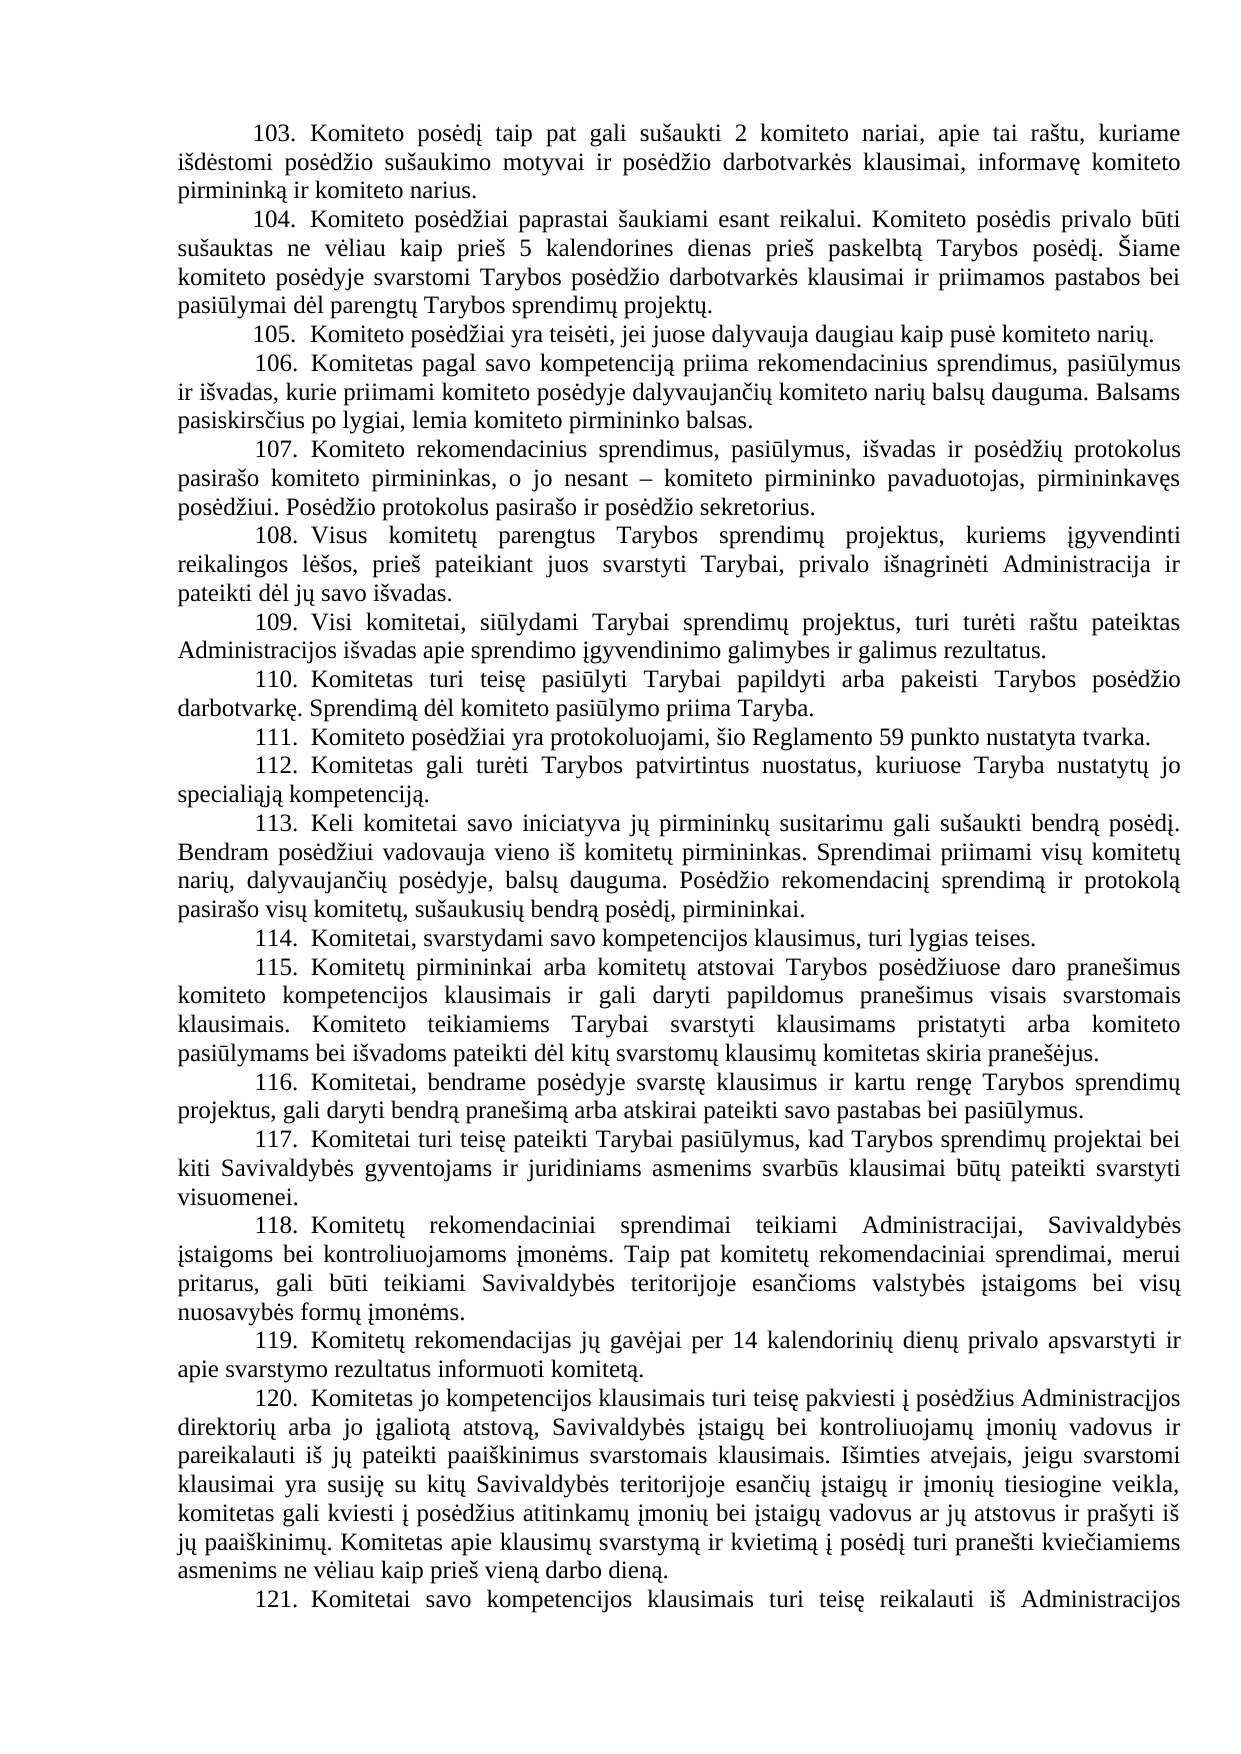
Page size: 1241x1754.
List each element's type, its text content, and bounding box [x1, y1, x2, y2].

text 103. Komiteto posėdį taip pat gali sušaukti 2 komiteto nariai, apie tai raštu, kuriame išdėstomi posėdžio sušaukimo motyvai ir posėdžio darbotvarkės klausimai, informavę komiteto pirmininką ir komiteto narius. [177, 118, 1181, 204]
text 113. Keli komitetai savo iniciatyva jų pirmininkų susitarimu gali sušaukti bendrą posėdį. Bendram posėdžiui vadovauja vieno iš komitetų pirmininkas. Sprendimai priimami visų komitetų narių, dalyvaujančių posėdyje, balsų dauguma. Posėdžio rekomendacinį sprendimą ir protokolą pasirašo visų komitetų, sušaukusių bendrą posėdį, pirmininkai. [177, 808, 1181, 923]
text 118. Komitetų rekomendaciniai sprendimai teikiami Administracijai, Savivaldybės įstaigoms bei kontroliuojamoms įmonėms. Taip pat komitetų rekomendaciniai sprendimai, merui pritarus, gali būti teikiami Savivaldybės teritorijoje esančioms valstybės įstaigoms bei visų nuosavybės formų įmonėms. [177, 1211, 1181, 1326]
text 112. Komitetas gali turėti Tarybos patvirtintus nuostatus, kuriuose Taryba nustatytų jo specialiąją kompetenciją. [177, 751, 1181, 808]
text 119. Komitetų rekomendacijas jų gavėjai per 14 kalendorinių dienų privalo apsvarstyti ir apie svarstymo rezultatus informuoti komitetą. [177, 1326, 1181, 1383]
text 109. Visi komitetai, siūlydami Tarybai sprendimų projektus, turi turėti raštu pateiktas Administracijos išvadas apie sprendimo įgyvendinimo galimybes ir galimus rezultatus. [177, 607, 1181, 664]
text 104. Komiteto posėdžiai paprastai šaukiami esant reikalui. Komiteto posėdis privalo būti sušauktas ne vėliau kaip prieš 5 kalendorines dienas prieš paskelbtą Tarybos posėdį. Šiame komiteto posėdyje svarstomi Tarybos posėdžio darbotvarkės klausimai ir priimamos pastabos bei pasiūlymai dėl parengtų Tarybos sprendimų projektų. [177, 204, 1181, 319]
text 121. Komitetai savo kompetencijos klausimais turi teisę reikalauti iš Administracijos [177, 1584, 1181, 1613]
text 106. Komitetas pagal savo kompetenciją priima rekomendacinius sprendimus, pasiūlymus ir išvadas, kurie priimami komiteto posėdyje dalyvaujančių komiteto narių balsų dauguma. Balsams pasiskirsčius po lygiai, lemia komiteto pirmininko balsas. [177, 348, 1181, 434]
text 111. Komiteto posėdžiai yra protokoluojami, šio Reglamento 59 punkto nustatyta tvarka. [177, 722, 1181, 751]
text 115. Komitetų pirmininkai arba komitetų atstovai Tarybos posėdžiuose daro pranešimus komiteto kompetencijos klausimais ir gali daryti papildomus pranešimus visais svarstomais klausimais. Komiteto teikiamiems Tarybai svarstyti klausimams pristatyti arba komiteto pasiūlymams bei išvadoms pateikti dėl kitų svarstomų klausimų komitetas skiria pranešėjus. [177, 952, 1181, 1067]
text 105. Komiteto posėdžiai yra teisėti, jei juose dalyvauja daugiau kaip pusė komiteto narių. [177, 319, 1181, 348]
text 117. Komitetai turi teisę pateikti Tarybai pasiūlymus, kad Tarybos sprendimų projektai bei kiti Savivaldybės gyventojams ir juridiniams asmenims svarbūs klausimai būtų pateikti svarstyti visuomenei. [177, 1124, 1181, 1211]
text 108. Visus komitetų parengtus Tarybos sprendimų projektus, kuriems įgyvendinti reikalingos lėšos, prieš pateikiant juos svarstyti Tarybai, privalo išnagrinėti Administracija ir pateikti dėl jų savo išvadas. [177, 521, 1181, 607]
text 107. Komiteto rekomendacinius sprendimus, pasiūlymus, išvadas ir posėdžių protokolus pasirašo komiteto pirmininkas, o jo nesant – komiteto pirmininko pavaduotojas, pirmininkavęs posėdžiui. Posėdžio protokolus pasirašo ir posėdžio sekretorius. [177, 434, 1181, 521]
text 120. Komitetas jo kompetencijos klausimais turi teisę pakviesti į posėdžius Administracįjos direktorių arba jo įgaliotą atstovą, Savivaldybės įstaigų bei kontroliuojamų įmonių vadovus ir pareikalauti iš jų pateikti paaiškinimus svarstomais klausimais. Išimties atvejais, jeigu svarstomi klausimai yra susiję su kitų Savivaldybės teritorijoje esančių įstaigų ir įmonių tiesiogine veikla, komitetas gali kviesti į posėdžius atitinkamų įmonių bei įstaigų vadovus ar jų atstovus ir prašyti iš jų paaiškinimų. Komitetas apie klausimų svarstymą ir kvietimą į posėdį turi pranešti kviečiamiems asmenims ne vėliau kaip prieš vieną darbo dieną. [177, 1383, 1181, 1584]
text 114. Komitetai, svarstydami savo kompetencijos klausimus, turi lygias teises. [177, 923, 1181, 952]
text 116. Komitetai, bendrame posėdyje svarstę klausimus ir kartu rengę Tarybos sprendimų projektus, gali daryti bendrą pranešimą arba atskirai pateikti savo pastabas bei pasiūlymus. [177, 1067, 1181, 1124]
text 110. Komitetas turi teisę pasiūlyti Tarybai papildyti arba pakeisti Tarybos posėdžio darbotvarkę. Sprendimą dėl komiteto pasiūlymo priima Taryba. [177, 664, 1181, 722]
